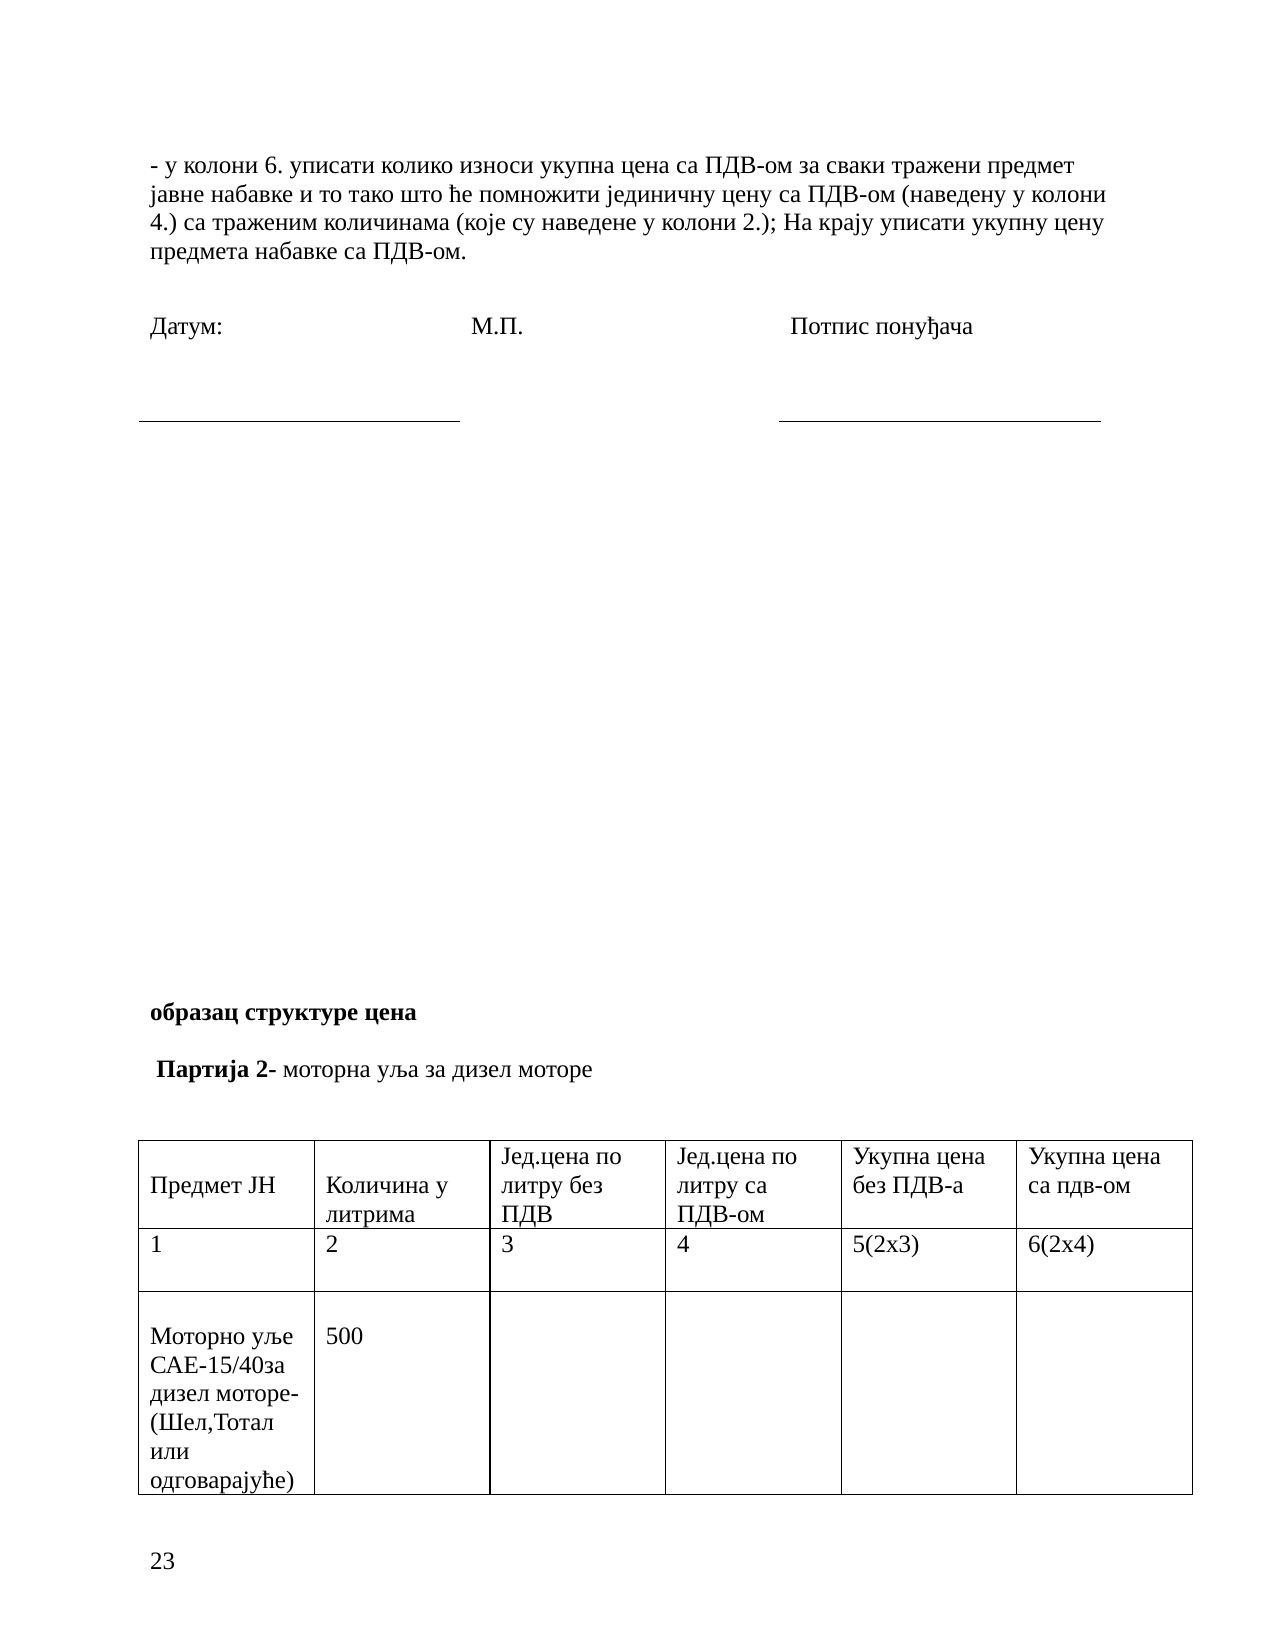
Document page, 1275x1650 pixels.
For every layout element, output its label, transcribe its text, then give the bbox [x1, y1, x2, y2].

table_cell [139, 357, 459, 421]
table_header Укупна цена са пдв-ом [1017, 1141, 1192, 1228]
table_cell 1 [139, 1229, 314, 1291]
table_cell [666, 1292, 841, 1493]
table_cell 6(2х4) [1017, 1229, 1192, 1291]
table_cell 5(2х3) [842, 1229, 1016, 1291]
table_header Укупна цена без ПДВ-а [842, 1141, 1016, 1228]
table_cell [1017, 1292, 1192, 1493]
table_header Јед.цена по литру без ПДВ [491, 1141, 665, 1228]
table_cell [491, 1292, 665, 1493]
table_header Јед.цена по литру са ПДВ-ом [666, 1141, 841, 1228]
table_header М.П. [460, 294, 779, 357]
table_cell [460, 357, 779, 421]
table_header Предмет ЈН [139, 1141, 314, 1228]
table_cell 500 [315, 1292, 489, 1493]
table_header Количина у литрима [315, 1141, 489, 1228]
table_header Потпис понуђача [779, 294, 1101, 357]
table_cell [842, 1292, 1016, 1493]
text образац структуре цена [150, 997, 1125, 1025]
table_cell [779, 357, 1101, 421]
table_header Датум: [139, 294, 459, 357]
table_cell 4 [666, 1229, 841, 1291]
text - у колони 6. уписати колико износи укупна цена са ПДВ-ом за сваки тражени предмет јавне набавке и то тако што ће помножити јединичну цену са ПДВ-ом (наведену у колони 4.) са траженим количинама (које су наведене у колони 2.); На крају уписати укупну цену предмета набавке са ПДВ-ом. [150, 150, 1125, 265]
table_cell 2 [315, 1229, 489, 1291]
text Партија 2- моторна уља за дизел моторе [150, 1054, 1125, 1083]
table_cell Моторно уље САЕ-15/40за дизел моторе-(Шел,Тотал или одговарајуће) [139, 1292, 314, 1493]
table_cell 3 [491, 1229, 665, 1291]
